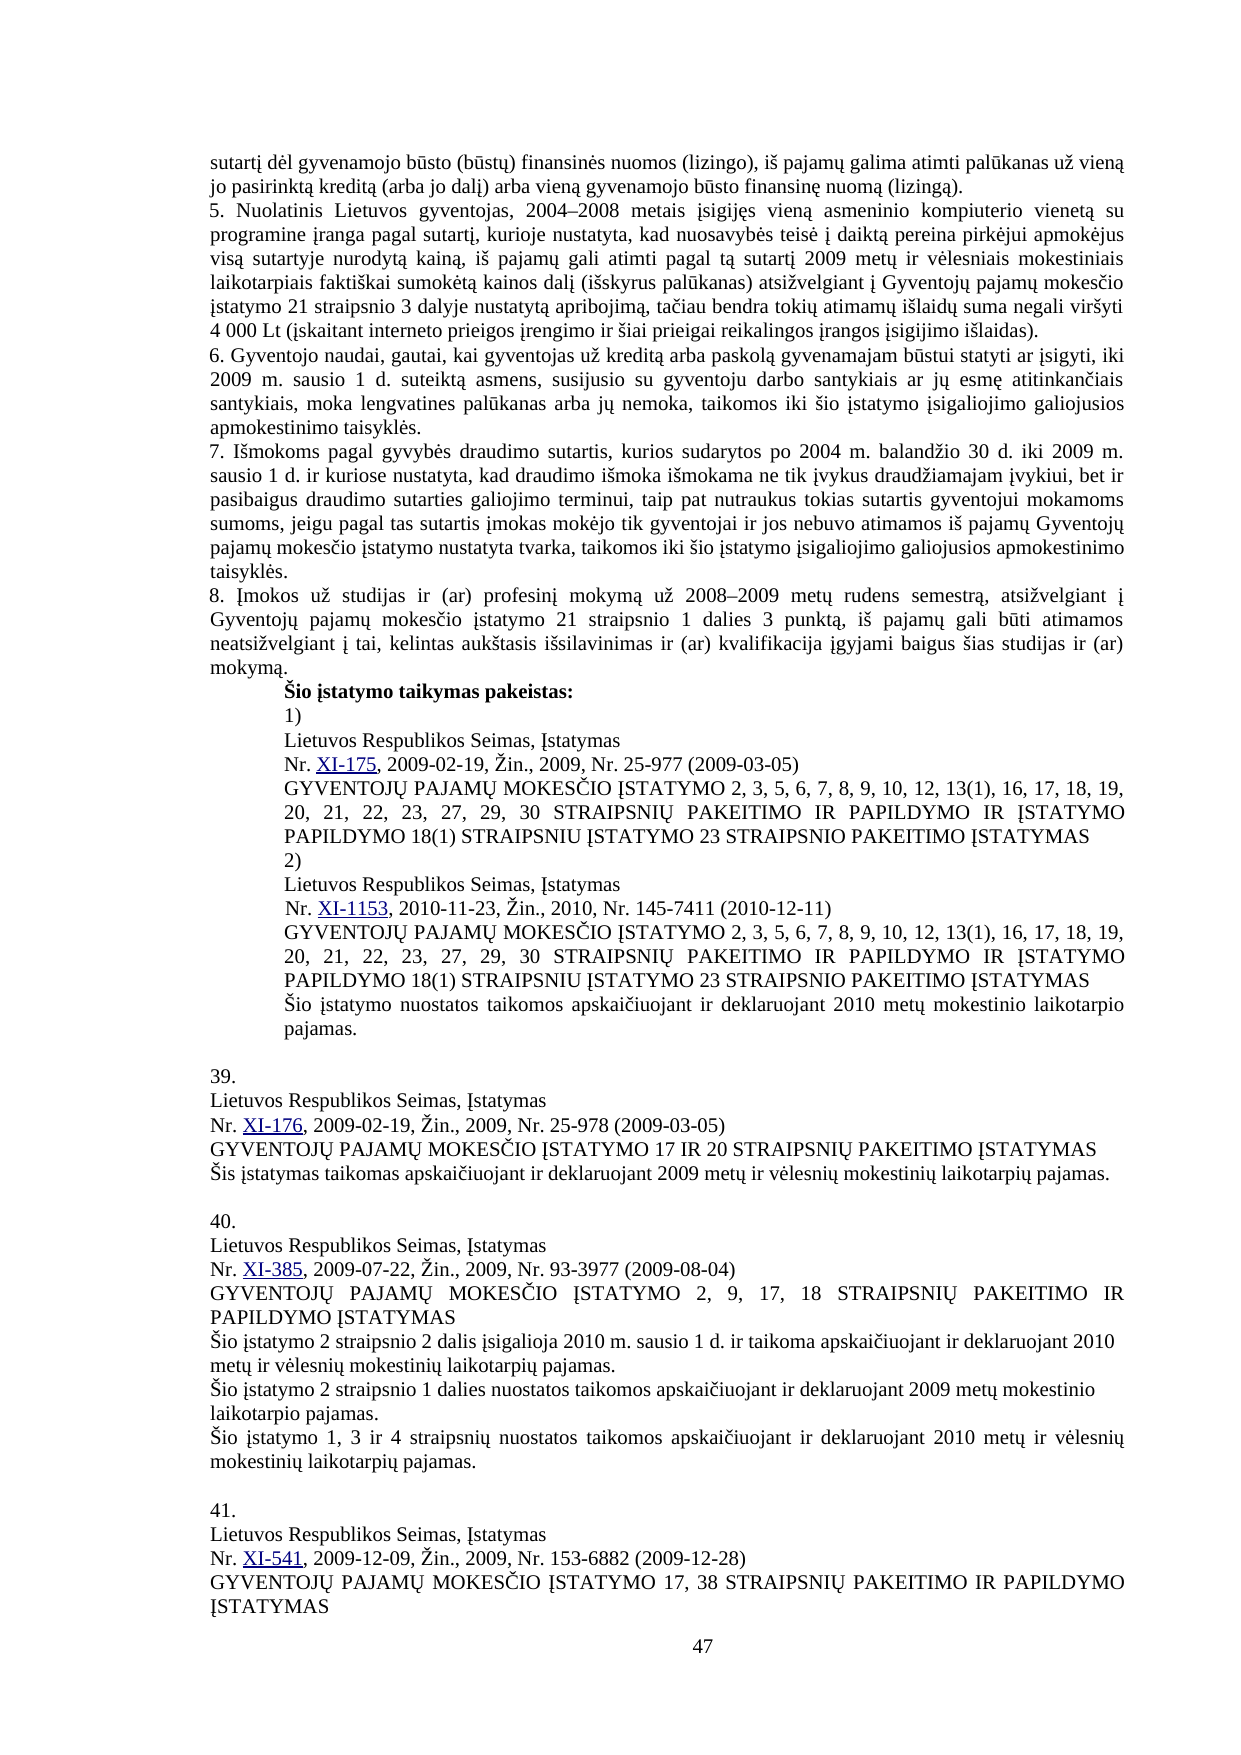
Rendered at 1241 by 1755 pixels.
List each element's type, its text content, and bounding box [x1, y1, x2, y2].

text GYVENTOJŲ PAJAMŲ MOKESČIO ĮSTATYMO 2, 3, 5, 6, 7, 8, 9, 10, 12, 13(1), 16, 17, 18, 19, 20, 21, 22, 23, 27, 29, 30 STRAIPSNIŲ PAKEITIMO IR PAPILDYMO IR ĮSTATYMO PAPILDYMO 18(1) STRAIPSNIU ĮSTATYMO 23 STRAIPSNIO PAKEITIMO ĮSTATYMAS [284, 776, 1126, 848]
text 6. Gyventojo naudai, gautai, kai gyventojas už kreditą arba paskolą gyvenamajam būstui statyti ar įsigyti, iki 2009 m. sausio 1 d. suteiktą asmens, susijusio su gyventoju darbo santykiais ar jų esmę atitinkančiais santykiais, moka lengvatines palūkanas arba jų nemoka, taikomos iki šio įstatymo įsigaliojimo galiojusios apmokestinimo taisyklės. [209, 342, 1126, 439]
text Šio įstatymo 1, 3 ir 4 straipsnių nuostatos taikomos apskaičiuojant ir deklaruojant 2010 metų ir vėlesnių mokestinių laikotarpių pajamas. [210, 1425, 1126, 1473]
text 40. [210, 1209, 1126, 1233]
text Lietuvos Respublikos Seimas, Įstatymas [210, 872, 1126, 896]
text Lietuvos Respublikos Seimas, Įstatymas [210, 1088, 1126, 1112]
text Lietuvos Respublikos Seimas, Įstatymas [210, 727, 1126, 752]
text 8. Įmokos už studijas ir (ar) profesinį mokymą už 2008–2009 metų rudens semestrą, atsižvelgiant į Gyventojų pajamų mokesčio įstatymo 21 straipsnio 1 dalies 3 punktą, iš pajamų gali būti atimamos neatsižvelgiant į tai, kelintas aukštasis išsilavinimas ir (ar) kvalifikacija įgyjami baigus šias studijas ir (ar) mokymą. [209, 583, 1126, 679]
text GYVENTOJŲ PAJAMŲ MOKESČIO ĮSTATYMO 17, 38 STRAIPSNIŲ PAKEITIMO IR PAPILDYMO ĮSTATYMAS [210, 1570, 1126, 1618]
text Šio įstatymo 2 straipsnio 1 dalies nuostatos taikomos apskaičiuojant ir deklaruojant 2009 metų mokestinio laikotarpio pajamas. [210, 1377, 1126, 1425]
text 41. [210, 1497, 1126, 1522]
text Nr. XI-385, 2009-07-22, Žin., 2009, Nr. 93-3977 (2009-08-04) [210, 1257, 1126, 1281]
text GYVENTOJŲ PAJAMŲ MOKESČIO ĮSTATYMO 2, 3, 5, 6, 7, 8, 9, 10, 12, 13(1), 16, 17, 18, 19, 20, 21, 22, 23, 27, 29, 30 STRAIPSNIŲ PAKEITIMO IR PAPILDYMO IR ĮSTATYMO PAPILDYMO 18(1) STRAIPSNIU ĮSTATYMO 23 STRAIPSNIO PAKEITIMO ĮSTATYMAS [284, 920, 1126, 992]
text 2) [210, 848, 1126, 872]
text 5. Nuolatinis Lietuvos gyventojas, 2004–2008 metais įsigijęs vieną asmeninio kompiuterio vienetą su programine įranga pagal sutartį, kurioje nustatyta, kad nuosavybės teisė į daiktą pereina pirkėjui apmokėjus visą sutartyje nurodytą kainą, iš pajamų gali atimti pagal tą sutartį 2009 metų ir vėlesniais mokestiniais laikotarpiais faktiškai sumokėtą kainos dalį (išskyrus palūkanas) atsižvelgiant į Gyventojų pajamų mokesčio įstatymo 21 straipsnio 3 dalyje nustatytą apribojimą, tačiau bendra tokių atimamų išlaidų suma negali viršyti 4 000 Lt (įskaitant interneto prieigos įrengimo ir šiai prieigai reikalingos įrangos įsigijimo išlaidas). [209, 198, 1126, 342]
text Šio įstatymo nuostatos taikomos apskaičiuojant ir deklaruojant 2010 metų mokestinio laikotarpio pajamas. [284, 992, 1126, 1040]
text Šis įstatymas taikomas apskaičiuojant ir deklaruojant 2009 metų ir vėlesnių mokestinių laikotarpių pajamas. [210, 1161, 1126, 1185]
text 39. [210, 1064, 1126, 1088]
text Šio įstatymo 2 straipsnio 2 dalis įsigalioja 2010 m. sausio 1 d. ir taikoma apskaičiuojant ir deklaruojant 2010 metų ir vėlesnių mokestinių laikotarpių pajamas. [210, 1329, 1126, 1377]
text 1) [210, 703, 1126, 727]
text Lietuvos Respublikos Seimas, Įstatymas [210, 1233, 1126, 1257]
text Nr. XI-1153, 2010-11-23, Žin., 2010, Nr. 145-7411 (2010-12-11) [210, 896, 1126, 920]
text GYVENTOJŲ PAJAMŲ MOKESČIO ĮSTATYMO 2, 9, 17, 18 STRAIPSNIŲ PAKEITIMO IR PAPILDYMO ĮSTATYMAS [210, 1281, 1126, 1329]
text Nr. XI-175, 2009-02-19, Žin., 2009, Nr. 25-977 (2009-03-05) [210, 752, 1126, 776]
text Lietuvos Respublikos Seimas, Įstatymas [210, 1522, 1126, 1546]
text Šio įstatymo taikymas pakeistas: [210, 679, 1126, 703]
text Nr. XI-541, 2009-12-09, Žin., 2009, Nr. 153-6882 (2009-12-28) [210, 1546, 1126, 1570]
text GYVENTOJŲ PAJAMŲ MOKESČIO ĮSTATYMO 17 IR 20 STRAIPSNIŲ PAKEITIMO ĮSTATYMAS [210, 1137, 1126, 1161]
text Nr. XI-176, 2009-02-19, Žin., 2009, Nr. 25-978 (2009-03-05) [210, 1112, 1126, 1137]
text 7. Išmokoms pagal gyvybės draudimo sutartis, kurios sudarytos po 2004 m. balandžio 30 d. iki 2009 m. sausio 1 d. ir kuriose nustatyta, kad draudimo išmoka išmokama ne tik įvykus draudžiamajam įvykiui, bet ir pasibaigus draudimo sutarties galiojimo terminui, taip pat nutraukus tokias sutartis gyventojui mokamoms sumoms, jeigu pagal tas sutartis įmokas mokėjo tik gyventojai ir jos nebuvo atimamos iš pajamų Gyventojų pajamų mokesčio įstatymo nustatyta tvarka, taikomos iki šio įstatymo įsigaliojimo galiojusios apmokestinimo taisyklės. [209, 439, 1126, 583]
text sutartį dėl gyvenamojo būsto (būstų) finansinės nuomos (lizingo), iš pajamų galima atimti palūkanas už vieną jo pasirinktą kreditą (arba jo dalį) arba vieną gyvenamojo būsto finansinę nuomą (lizingą). [210, 150, 1126, 198]
